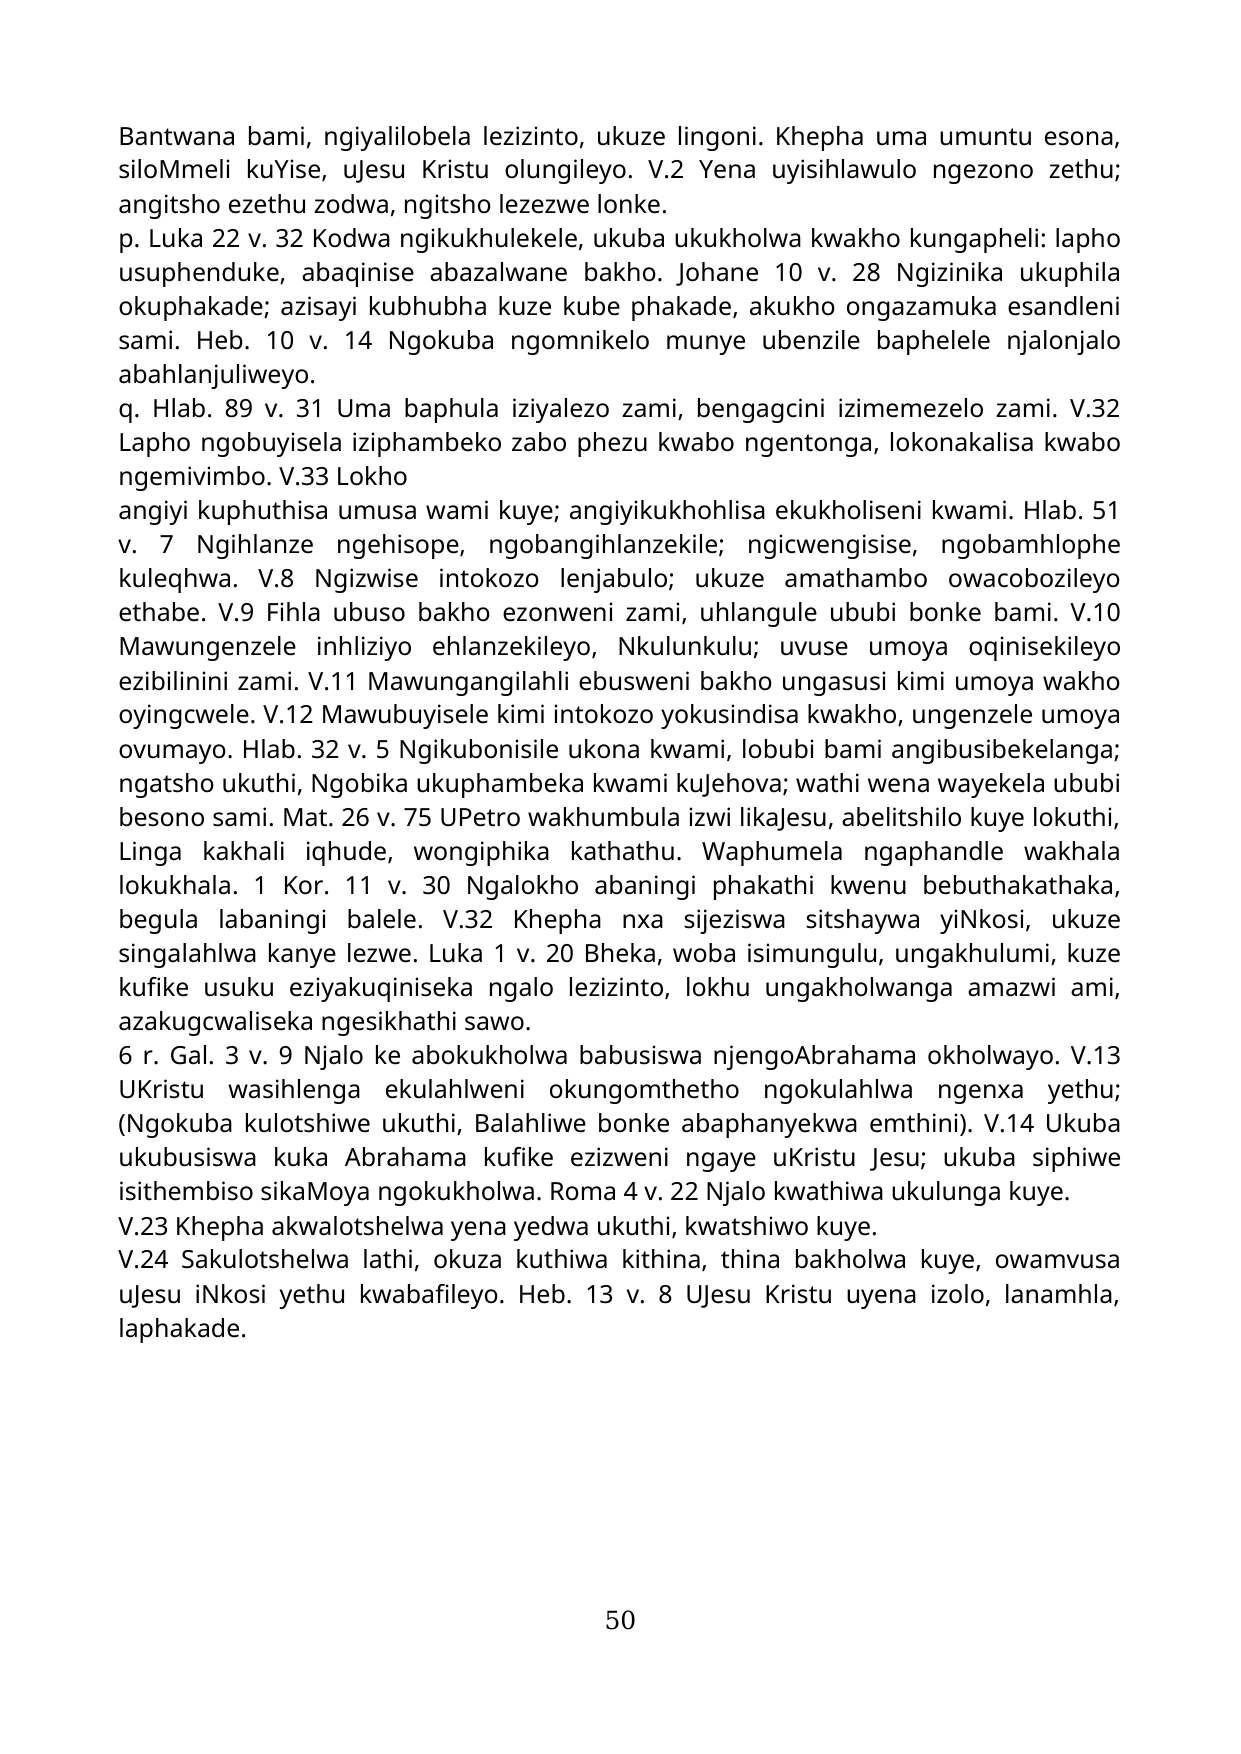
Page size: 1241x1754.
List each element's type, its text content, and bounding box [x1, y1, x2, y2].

text 6 r. Gal. 3 v. 9 Njalo ke abokukholwa babusiswa njengoAbrahama okholwayo. V.13 UKristu wasihlenga ekulahlweni okungomthetho ngokulahlwa ngenxa yethu; (Ngokuba kulotshiwe ukuthi, Balahliwe bonke abaphanyekwa emthini). V.14 Ukuba ukubusiswa kuka Abrahama kufike ezizweni ngaye uKristu Jesu; ukuba siphiwe isithembiso sikaMoya ngokukholwa. Roma 4 v. 22 Njalo kwathiwa ukulunga kuye. [118, 1038, 1122, 1208]
text angiyi kuphuthisa umusa wami kuye; angiyikukhohlisa ekukholiseni kwami. Hlab. 51 v. 7 Ngihlanze ngehisope, ngobangihlanzekile; ngicwengisise, ngobamhlophe kuleqhwa. V.8 Ngizwise intokozo lenjabulo; ukuze amathambo owacobozileyo ethabe. V.9 Fihla ubuso bakho ezonweni zami, uhlangule ububi bonke bami. V.10 Mawungenzele inhliziyo ehlanzekileyo, Nkulunkulu; uvuse umoya oqinisekileyo ezibilinini zami. V.11 Mawungangilahli ebusweni bakho ungasusi kimi umoya wakho oyingcwele. V.12 Mawubuyisele kimi intokozo yokusindisa kwakho, ungenzele umoya ovumayo. Hlab. 32 v. 5 Ngikubonisile ukona kwami, lobubi bami angibusibekelanga; ngatsho ukuthi, Ngobika ukuphambeka kwami kuJehova; wathi wena wayekela ububi besono sami. Mat. 26 v. 75 UPetro wakhumbula izwi likaJesu, abelitshilo kuye lokuthi, Linga kakhali iqhude, wongiphika kathathu. Waphumela ngaphandle wakhala lokukhala. 1 Kor. 11 v. 30 Ngalokho abaningi phakathi kwenu bebuthakathaka, begula labaningi balele. V.32 Khepha nxa sijeziswa sitshaywa yiNkosi, ukuze singalahlwa kanye lezwe. Luka 1 v. 20 Bheka, woba isimungulu, ungakhulumi, kuze kufike usuku eziyakuqiniseka ngalo lezizinto, lokhu ungakholwanga amazwi ami, azakugcwaliseka ngesikhathi sawo. [118, 493, 1122, 1038]
text V.23 Khepha akwalotshelwa yena yedwa ukuthi, kwatshiwo kuye. [118, 1208, 1122, 1242]
text q. Hlab. 89 v. 31 Uma baphula iziyalezo zami, bengagcini izimemezelo zami. V.32 Lapho ngobuyisela iziphambeko zabo phezu kwabo ngentonga, lokonakalisa kwabo ngemivimbo. V.33 Lokho [118, 391, 1122, 493]
text V.24 Sakulotshelwa lathi, okuza kuthiwa kithina, thina bakholwa kuye, owamvusa uJesu iNkosi yethu kwabafileyo. Heb. 13 v. 8 UJesu Kristu uyena izolo, lanamhla, laphakade. [118, 1242, 1122, 1344]
text Bantwana bami, ngiyalilobela lezizinto, ukuze lingoni. Khepha uma umuntu esona, siloMmeli kuYise, uJesu Kristu olungileyo. V.2 Yena uyisihlawulo ngezono zethu; angitsho ezethu zodwa, ngitsho lezezwe lonke. [118, 118, 1122, 220]
text p. Luka 22 v. 32 Kodwa ngikukhulekele, ukuba ukukholwa kwakho kungapheli: lapho usuphenduke, abaqinise abazalwane bakho. Johane 10 v. 28 Ngizinika ukuphila okuphakade; azisayi kubhubha kuze kube phakade, akukho ongazamuka esandleni sami. Heb. 10 v. 14 Ngokuba ngomnikelo munye ubenzile baphelele njalonjalo abahlanjuliweyo. [118, 220, 1122, 391]
